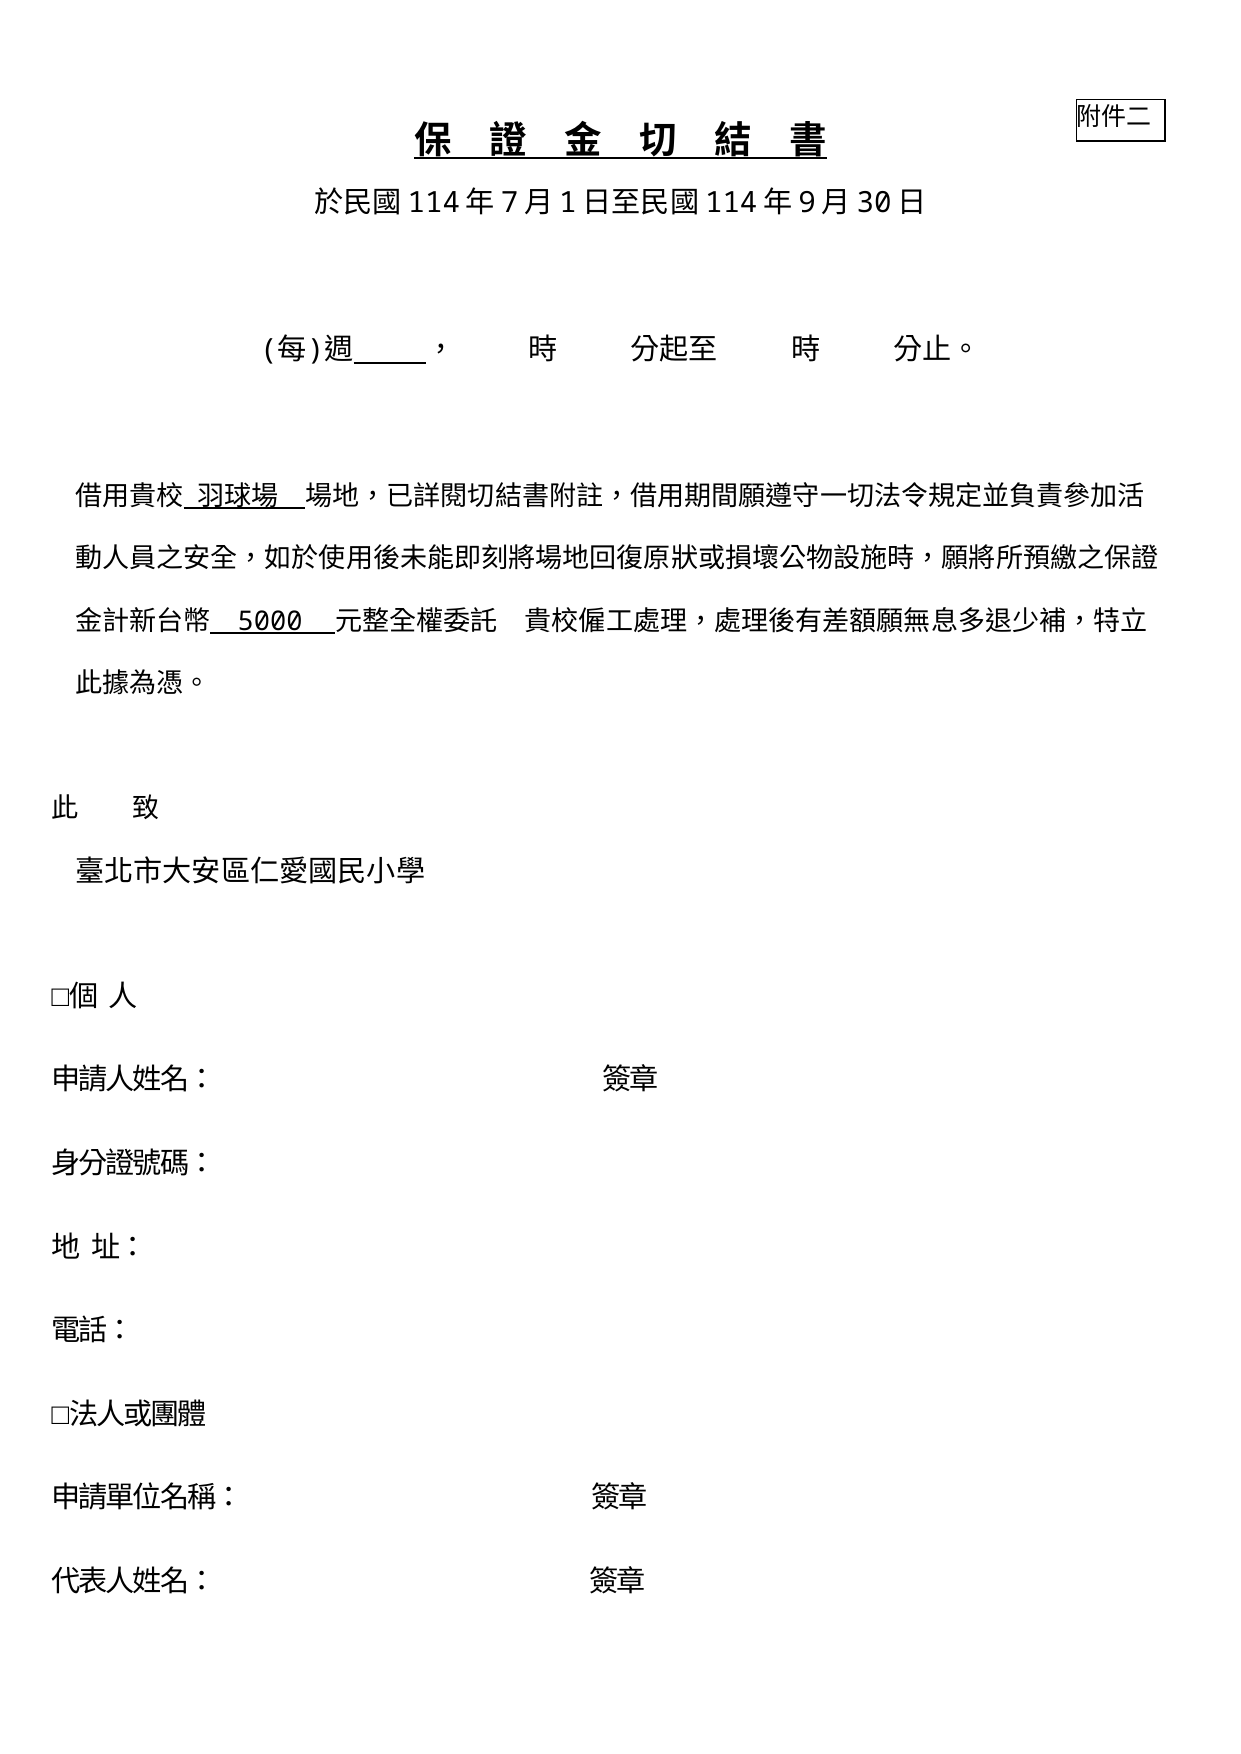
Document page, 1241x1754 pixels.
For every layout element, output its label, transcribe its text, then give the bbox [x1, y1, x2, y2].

text 申請單位名稱： 簽章 [51, 1453, 1165, 1516]
text 於民國114年7月1日至民國114年9月30日 [75, 158, 1165, 221]
text 身分證號碼： [51, 1119, 1165, 1181]
text 保 證 金 切 結 書 [75, 96, 1165, 158]
text 借用貴校 羽球場 場地，已詳閱切結書附註，借用期間願遵守一切法令規定並負責參加活動人員之安全，如於使用後未能即刻將場地回復原狀或損壞公物設施時，願將所預繳之保證金計新台幣 5000 元整全權委託 貴校僱工處理，處理後有差額願無息多退少補，特立此據為憑。 [75, 452, 1165, 702]
text 申請人姓名： 簽章 [51, 1035, 1165, 1098]
text 地 址： [51, 1203, 1165, 1265]
text □法人或團體 [51, 1370, 1165, 1432]
text 電話： [51, 1286, 1165, 1349]
text 臺北市大安區仁愛國民小學 [75, 827, 1165, 889]
text 代表人姓名： 簽章 [51, 1537, 1165, 1600]
text □個 人 [51, 952, 1165, 1014]
text 此 致 [51, 764, 1165, 827]
text (每)週 ， 時 分起至 時 分止。 [75, 306, 1165, 368]
